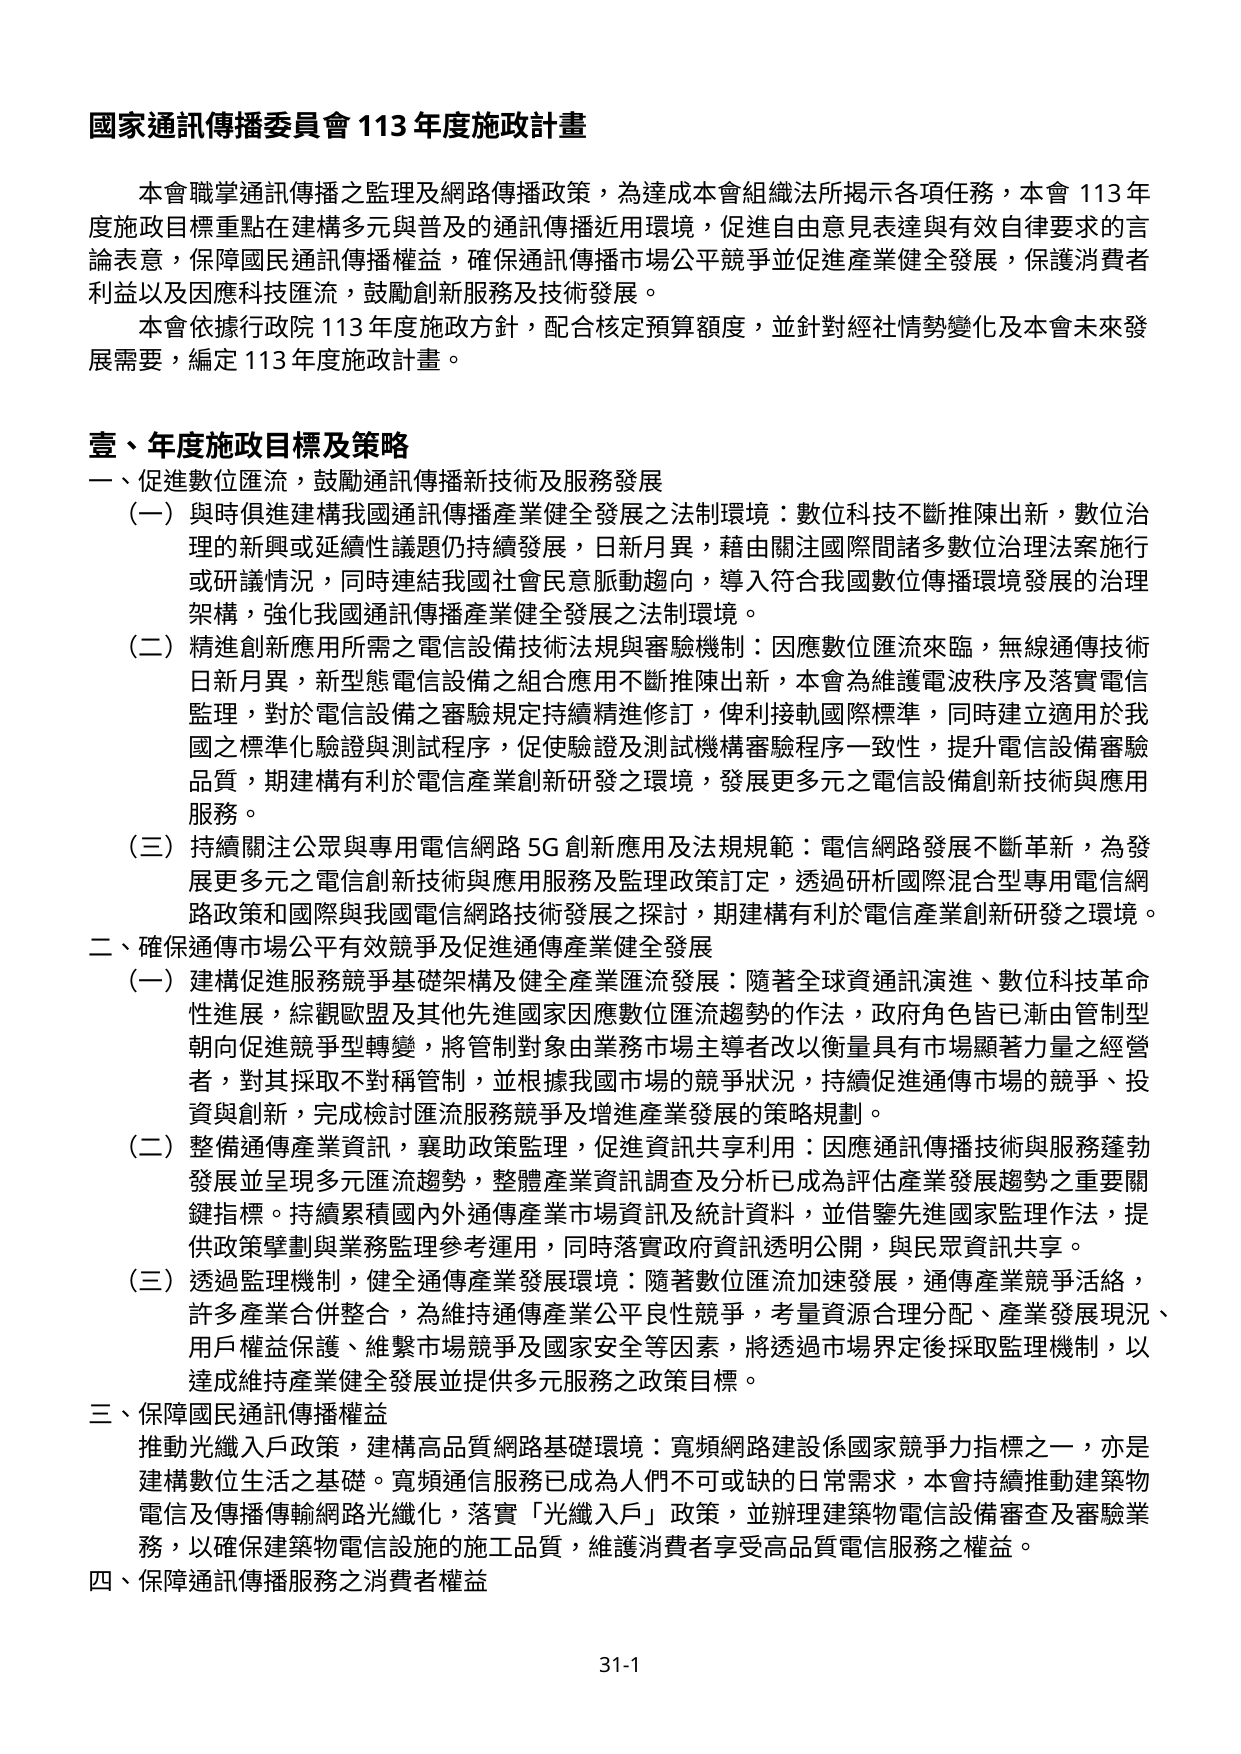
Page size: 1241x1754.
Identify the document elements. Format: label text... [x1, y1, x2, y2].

text （一）與時俱進建構我國通訊傳播產業健全發展之法制環境：數位科技不斷推陳出新，數位治理的新興或延續性議題仍持續發展，日新月異，藉由關注國際間諸多數位治理法案施行或研議情況，同時連結我國社會民意脈動趨向，導入符合我國數位傳播環境發展的治理架構，強化我國通訊傳播產業健全發展之法制環境。 [113, 497, 1152, 630]
text （二）精進創新應用所需之電信設備技術法規與審驗機制：因應數位匯流來臨，無線通傳技術日新月異，新型態電信設備之組合應用不斷推陳出新，本會為維護電波秩序及落實電信監理，對於電信設備之審驗規定持續精進修訂，俾利接軌國際標準，同時建立適用於我國之標準化驗證與測試程序，促使驗證及測試機構審驗程序一致性，提升電信設備審驗品質，期建構有利於電信產業創新研發之環境，發展更多元之電信設備創新技術與應用服務。 [113, 630, 1152, 830]
text （一）建構促進服務競爭基礎架構及健全產業匯流發展：隨著全球資通訊演進、數位科技革命性進展，綜觀歐盟及其他先進國家因應數位匯流趨勢的作法，政府角色皆已漸由管制型朝向促進競爭型轉變，將管制對象由業務市場主導者改以衡量具有市場顯著力量之經營者，對其採取不對稱管制，並根據我國市場的競爭狀況，持續促進通傳市場的競爭、投資與創新，完成檢討匯流服務競爭及增進產業發展的策略規劃。 [113, 963, 1152, 1130]
text 本會依據行政院113年度施政方針，配合核定預算額度，並針對經社情勢變化及本會未來發展需要，編定113年度施政計畫。 [88, 309, 1152, 376]
text 壹、年度施政目標及策略 [88, 430, 1152, 463]
text （二）整備通傳產業資訊，襄助政策監理，促進資訊共享利用：因應通訊傳播技術與服務蓬勃發展並呈現多元匯流趨勢，整體產業資訊調查及分析已成為評估產業發展趨勢之重要關鍵指標。持續累積國內外通傳產業市場資訊及統計資料，並借鑒先進國家監理作法，提供政策擘劃與業務監理參考運用，同時落實政府資訊透明公開，與民眾資訊共享。 [113, 1130, 1152, 1263]
text （三）透過監理機制，健全通傳產業發展環境：隨著數位匯流加速發展，通傳產業競爭活絡，許多產業合併整合，為維持通傳產業公平良性競爭，考量資源合理分配、產業發展現況、用戶權益保護、維繫市場競爭及國家安全等因素，將透過市場界定後採取監理機制，以達成維持產業健全發展並提供多元服務之政策目標。 [113, 1263, 1152, 1397]
text 三、保障國民通訊傳播權益 [88, 1397, 1152, 1430]
text 本會職掌通訊傳播之監理及網路傳播政策，為達成本會組織法所揭示各項任務，本會113年度施政目標重點在建構多元與普及的通訊傳播近用環境，促進自由意見表達與有效自律要求的言論表意，保障國民通訊傳播權益，確保通訊傳播市場公平競爭並促進產業健全發展，保護消費者利益以及因應科技匯流，鼓勵創新服務及技術發展。 [88, 176, 1152, 309]
text 二、確保通傳市場公平有效競爭及促進通傳產業健全發展 [88, 930, 1152, 963]
text （三）持續關注公眾與專用電信網路5G創新應用及法規規範：電信網路發展不斷革新，為發展更多元之電信創新技術與應用服務及監理政策訂定，透過研析國際混合型專用電信網路政策和國際與我國電信網路技術發展之探討，期建構有利於電信產業創新研發之環境。 [113, 830, 1152, 930]
text 推動光纖入戶政策，建構高品質網路基礎環境：寬頻網路建設係國家競爭力指標之一，亦是建構數位生活之基礎。寬頻通信服務已成為人們不可或缺的日常需求，本會持續推動建築物電信及傳播傳輸網路光纖化，落實「光纖入戶」政策，並辦理建築物電信設備審查及審驗業務，以確保建築物電信設施的施工品質，維護消費者享受高品質電信服務之權益。 [138, 1430, 1152, 1563]
text 國家通訊傳播委員會113年度施政計畫 [88, 109, 1152, 143]
text 四、保障通訊傳播服務之消費者權益 [88, 1563, 1152, 1597]
text 一、促進數位匯流，鼓勵通訊傳播新技術及服務發展 [88, 463, 1152, 497]
